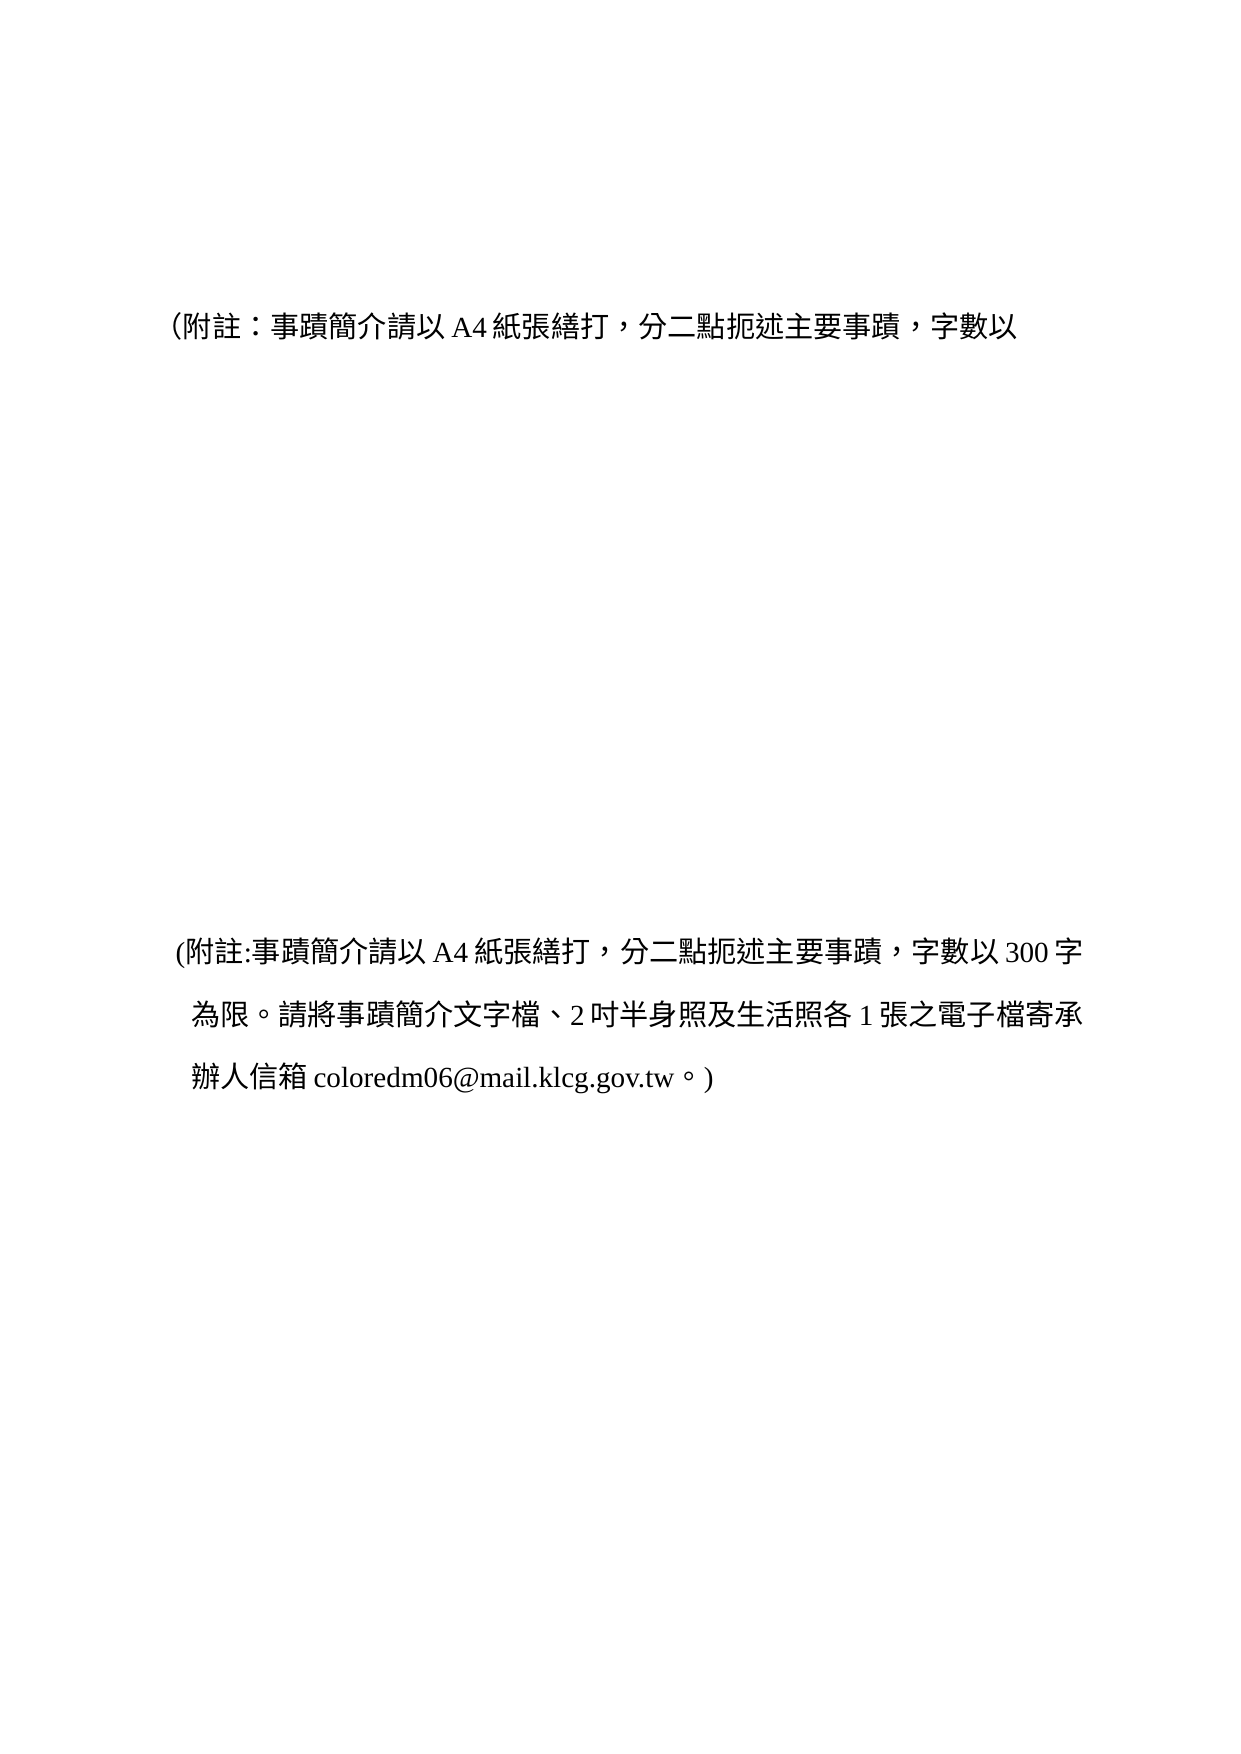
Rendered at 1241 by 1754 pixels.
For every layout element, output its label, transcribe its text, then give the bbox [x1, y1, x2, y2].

text (附註:事蹟簡介請以A4紙張繕打，分二點扼述主要事蹟，字數以300字為限。請將事蹟簡介文字檔、2吋半身照及生活照各1張之電子檔寄承辦人信箱coloredm06@mail.klcg.gov.tw。) [153, 908, 1087, 1096]
text （附註：事蹟簡介請以A4紙張繕打，分二點扼述主要事蹟，字數以 [153, 283, 1087, 346]
